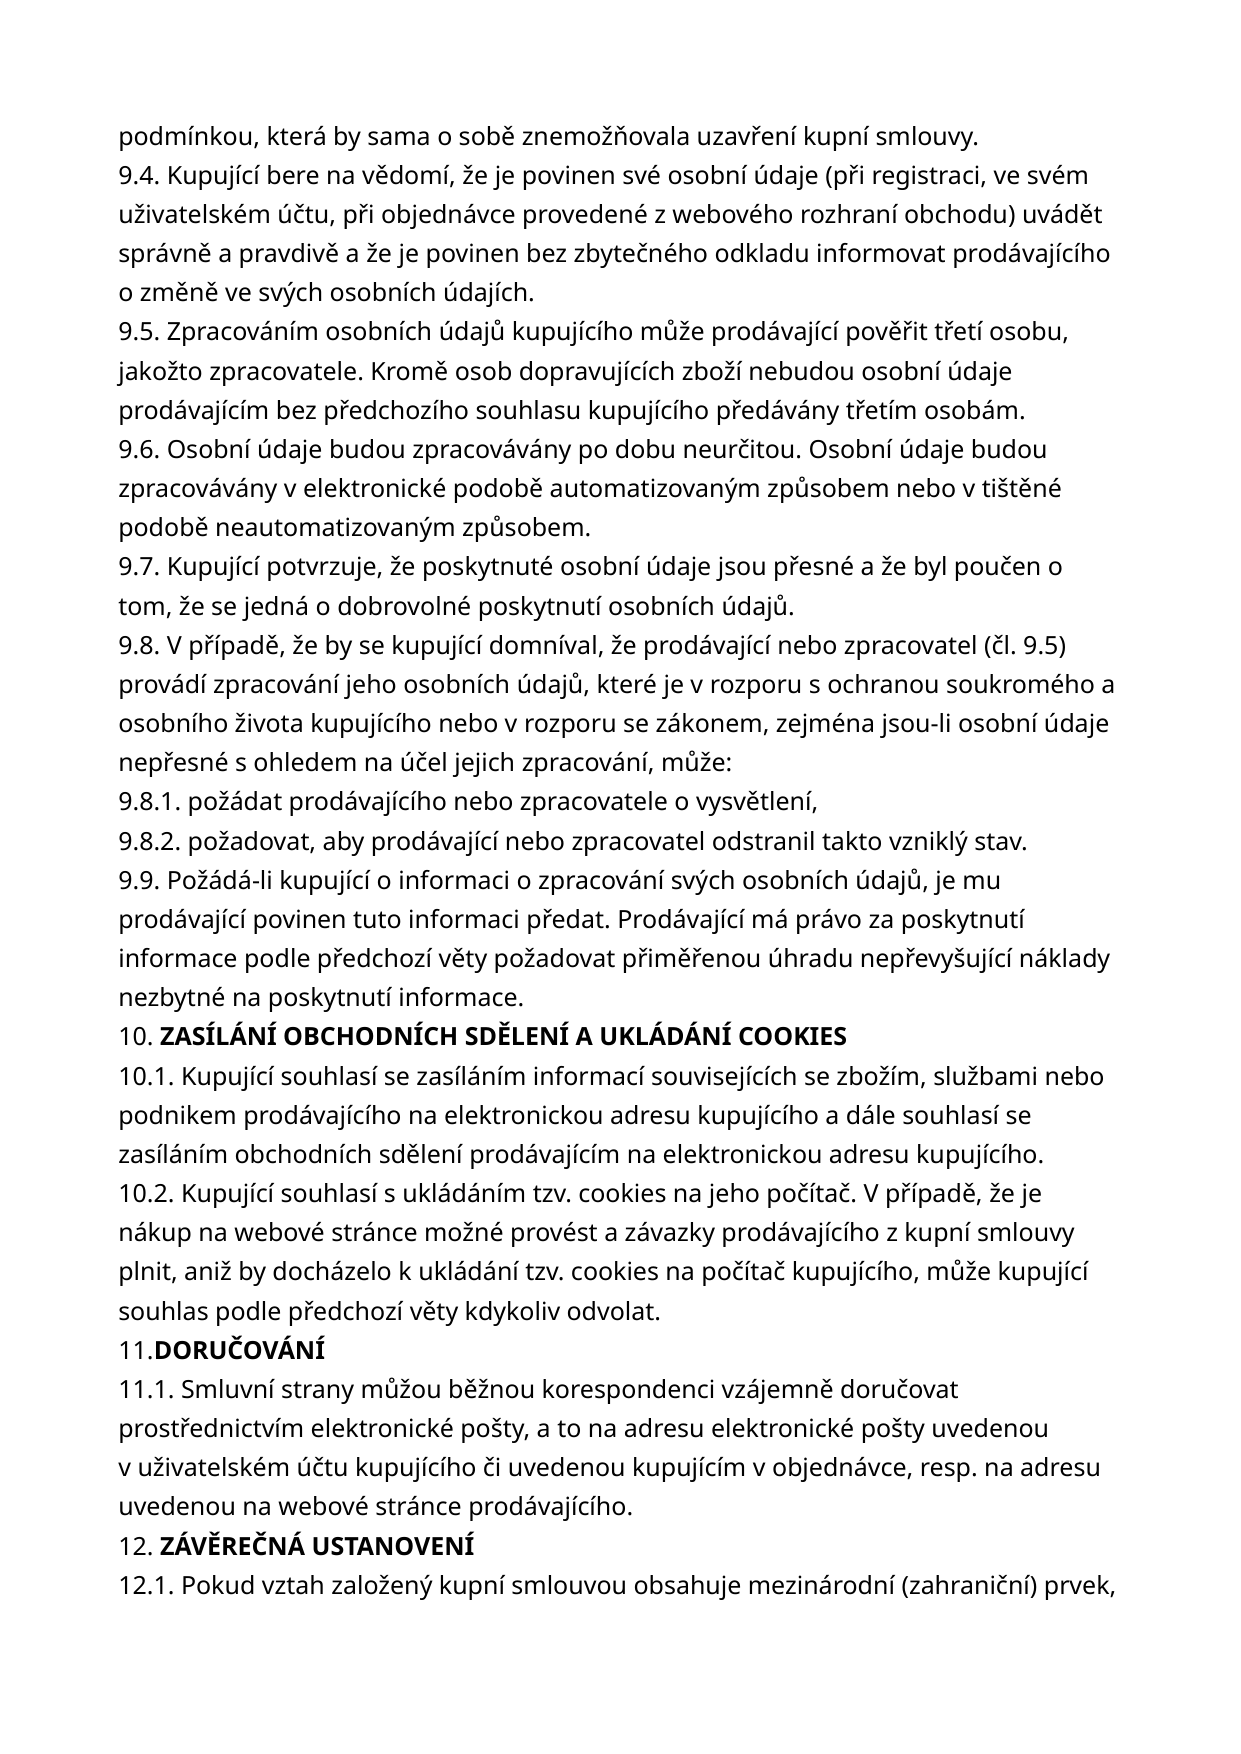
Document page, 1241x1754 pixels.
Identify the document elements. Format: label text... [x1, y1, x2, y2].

text podmínkou, která by sama o sobě znemožňovala uzavření kupní smlouvy. 9.4. Kupující bere na vědomí, že je povinen své osobní údaje (při registraci, ve svém uživatelském účtu, při objednávce provedené z webového rozhraní obchodu) uvádět správně a pravdivě a že je povinen bez zbytečného odkladu informovat prodávajícího o změně ve svých osobních údajích. 9.5. Zpracováním osobních údajů kupujícího může prodávající pověřit třetí osobu, jakožto zpracovatele. Kromě osob dopravujících zboží nebudou osobní údaje prodávajícím bez předchozího souhlasu kupujícího předávány třetím osobám. 9.6. Osobní údaje budou zpracovávány po dobu neurčitou. Osobní údaje budou zpracovávány v elektronické podobě automatizovaným způsobem nebo v tištěné podobě neautomatizovaným způsobem. 9.7. Kupující potvrzuje, že poskytnuté osobní údaje jsou přesné a že byl poučen o tom, že se jedná o dobrovolné poskytnutí osobních údajů. 9.8. V případě, že by se kupující domníval, že prodávající nebo zpracovatel (čl. 9.5) provádí zpracování jeho osobních údajů, které je v rozporu s ochranou soukromého a osobního života kupujícího nebo v rozporu se zákonem, zejména jsou-li osobní údaje nepřesné s ohledem na účel jejich zpracování, může: 9.8.1. požádat prodávajícího nebo zpracovatele o vysvětlení, 9.8.2. požadovat, aby prodávající nebo zpracovatel odstranil takto vzniklý stav. 9.9. Požádá-li kupující o informaci o zpracování svých osobních údajů, je mu prodávající povinen tuto informaci předat. Prodávající má právo za poskytnutí informace podle předchozí věty požadovat přiměřenou úhradu nepřevyšující náklady nezbytné na poskytnutí informace. 10. ZASÍLÁNÍ OBCHODNÍCH SDĚLENÍ A UKLÁDÁNÍ COOKIES 10.1. Kupující souhlasí se zasíláním informací souvisejících se zbožím, službami nebo podnikem prodávajícího na elektronickou adresu kupujícího a dále souhlasí se zasíláním obchodních sdělení prodávajícím na elektronickou adresu kupujícího. 10.2. Kupující souhlasí s ukládáním tzv. cookies na jeho počítač. V případě, že je nákup na webové stránce možné provést a závazky prodávajícího z kupní smlouvy plnit, aniž by docházelo k ukládání tzv. cookies na počítač kupujícího, může kupující souhlas podle předchozí věty kdykoliv odvolat. 11.DORUČOVÁNÍ 11.1. Smluvní strany můžou běžnou korespondenci vzájemně doručovat prostřednictvím elektronické pošty, a to na adresu elektronické pošty uvedenou v uživatelském účtu kupujícího či uvedenou kupujícím v objednávce, resp. na adresu uvedenou na webové stránce prodávajícího. 12. ZÁVĚREČNÁ USTANOVENÍ 12.1. Pokud vztah založený kupní smlouvou obsahuje mezinárodní (zahraniční) prvek, [118, 118, 1122, 1601]
